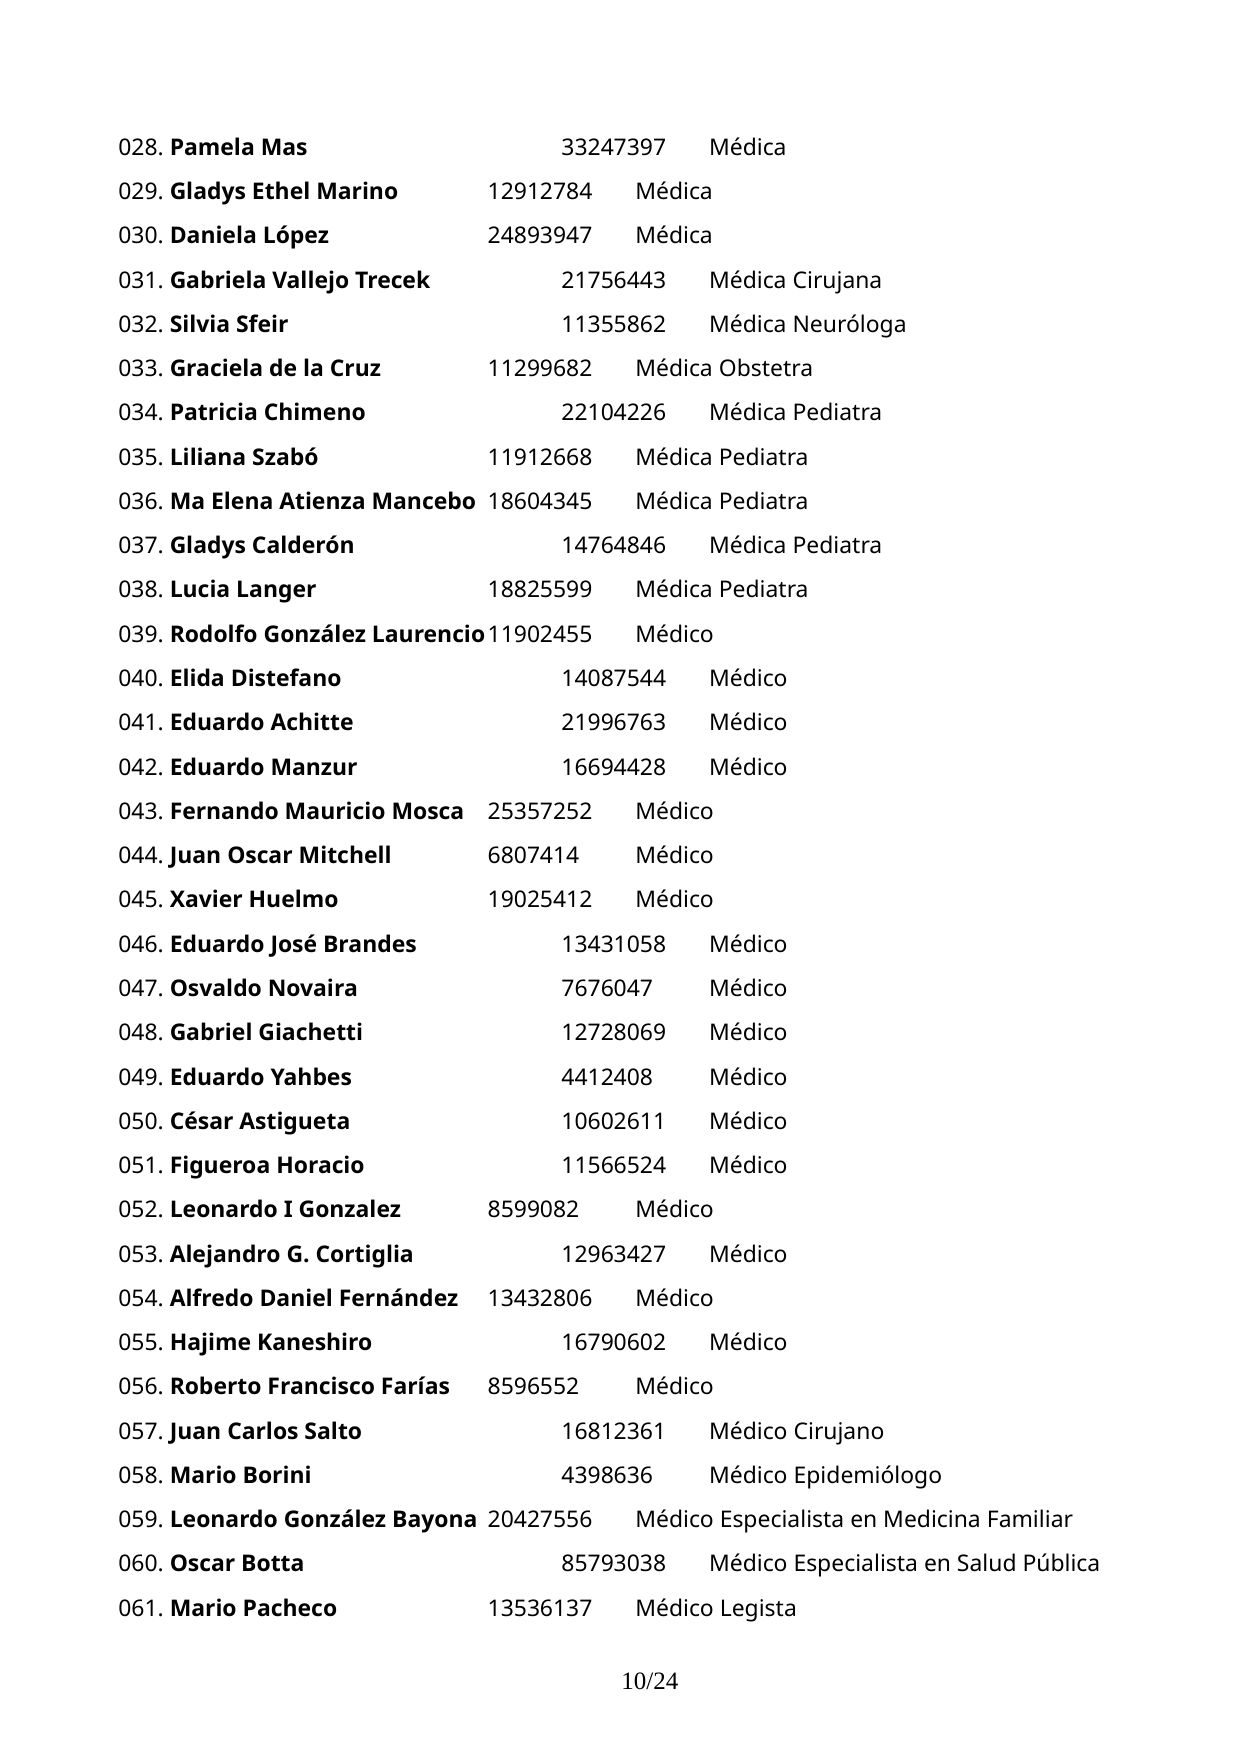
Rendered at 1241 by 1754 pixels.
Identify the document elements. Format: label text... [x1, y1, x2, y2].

text 038. Lucia Langer 18825599 Médica Pediatra [118, 562, 1181, 607]
text 057. Juan Carlos Salto 16812361 Médico Cirujano [118, 1404, 1181, 1448]
text 037. Gladys Calderón 14764846 Médica Pediatra [118, 518, 1181, 562]
text 043. Fernando Mauricio Mosca 25357252 Médico [118, 784, 1181, 828]
text 040. Elida Distefano 14087544 Médico [118, 651, 1181, 695]
text 036. Ma Elena Atienza Mancebo 18604345 Médica Pediatra [118, 474, 1181, 518]
text 032. Silvia Sfeir 11355862 Médica Neuróloga [118, 297, 1181, 341]
text 047. Osvaldo Novaira 7676047 Médico [118, 961, 1181, 1005]
text 054. Alfredo Daniel Fernández 13432806 Médico [118, 1271, 1181, 1315]
text 053. Alejandro G. Cortiglia 12963427 Médico [118, 1227, 1181, 1271]
text 059. Leonardo González Bayona 20427556 Médico Especialista en Medicina Familiar [118, 1492, 1181, 1536]
text 028. Pamela Mas 33247397 Médica [118, 120, 1181, 164]
text 050. César Astigueta 10602611 Médico [118, 1094, 1181, 1138]
text 030. Daniela López 24893947 Médica [118, 208, 1181, 253]
text 033. Graciela de la Cruz 11299682 Médica Obstetra [118, 341, 1181, 385]
text 031. Gabriela Vallejo Trecek 21756443 Médica Cirujana [118, 253, 1181, 297]
text 052. Leonardo I Gonzalez 8599082 Médico [118, 1182, 1181, 1227]
text 046. Eduardo José Brandes 13431058 Médico [118, 917, 1181, 961]
text 048. Gabriel Giachetti 12728069 Médico [118, 1005, 1181, 1049]
text 051. Figueroa Horacio 11566524 Médico [118, 1138, 1181, 1182]
text 056. Roberto Francisco Farías 8596552 Médico [118, 1359, 1181, 1404]
text 045. Xavier Huelmo 19025412 Médico [118, 872, 1181, 917]
text 039. Rodolfo González Laurencio 11902455 Médico [118, 607, 1181, 651]
text 049. Eduardo Yahbes 4412408 Médico [118, 1049, 1181, 1094]
text 061. Mario Pacheco 13536137 Médico Legista [118, 1581, 1181, 1625]
text 058. Mario Borini 4398636 Médico Epidemiólogo [118, 1448, 1181, 1492]
text 035. Liliana Szabó 11912668 Médica Pediatra [118, 430, 1181, 474]
text 055. Hajime Kaneshiro 16790602 Médico [118, 1315, 1181, 1359]
text 042. Eduardo Manzur 16694428 Médico [118, 739, 1181, 784]
text 029. Gladys Ethel Marino 12912784 Médica [118, 164, 1181, 208]
text 044. Juan Oscar Mitchell 6807414 Médico [118, 828, 1181, 872]
text 041. Eduardo Achitte 21996763 Médico [118, 695, 1181, 739]
text 034. Patricia Chimeno 22104226 Médica Pediatra [118, 385, 1181, 430]
text 060. Oscar Botta 85793038 Médico Especialista en Salud Pública [118, 1536, 1181, 1581]
